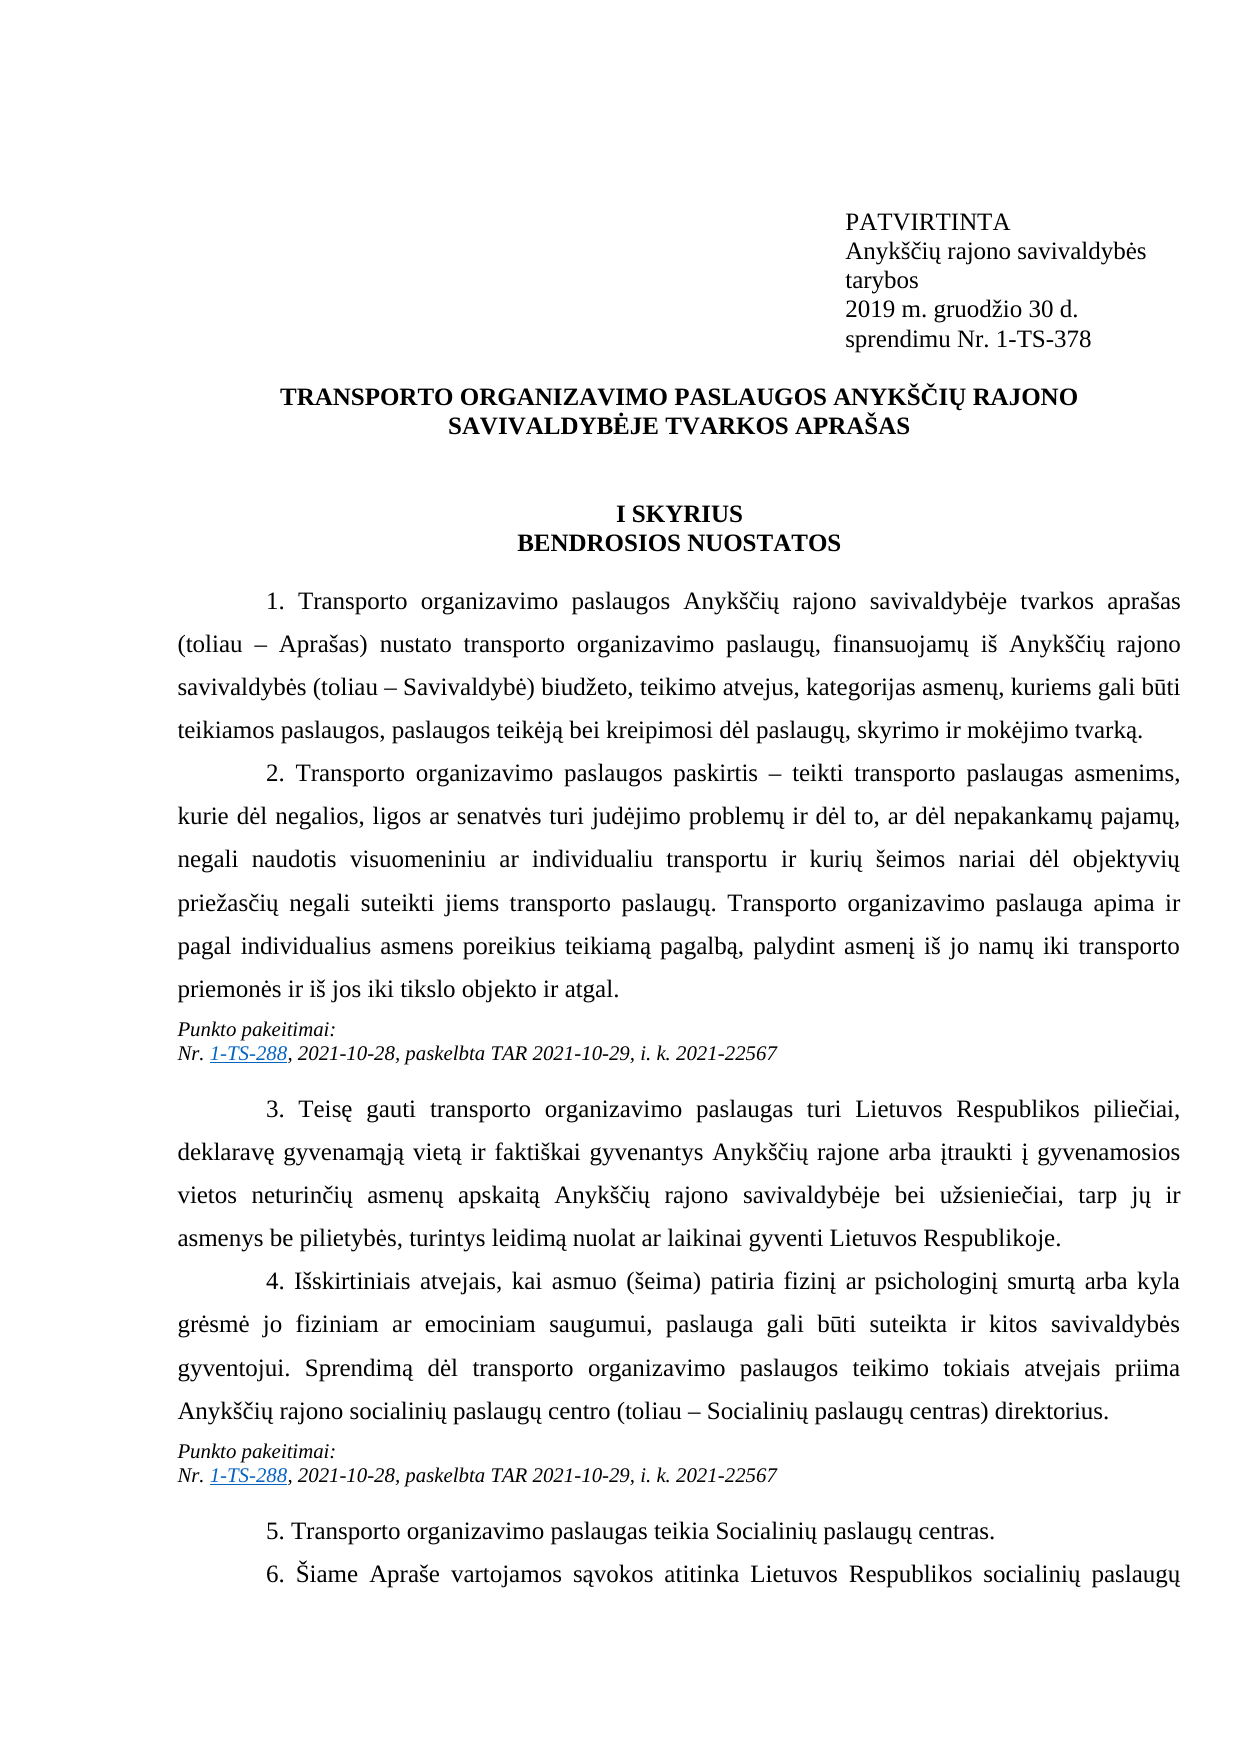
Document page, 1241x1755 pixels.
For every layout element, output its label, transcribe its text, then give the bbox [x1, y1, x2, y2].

text 5. Transporto organizavimo paslaugas teikia Socialinių paslaugų centras. [177, 1516, 1181, 1544]
text Nr. 1-TS-288, 2021-10-28, paskelbta TAR 2021-10-29, i. k. 2021-22567 [177, 1041, 1181, 1065]
text Punkto pakeitimai: [177, 1439, 1181, 1463]
text 2019 m. gruodžio 30 d. sprendimu Nr. 1-TS-378 [845, 294, 1181, 352]
text PATVIRTINTA [845, 207, 1181, 236]
text 6. Šiame Apraše vartojamos sąvokos atitinka Lietuvos Respublikos socialinių paslaugų [177, 1559, 1181, 1588]
text I SKYRIUS [177, 498, 1181, 527]
text 4. Išskirtiniais atvejais, kai asmuo (šeima) patiria fizinį ar psichologinį smurtą arba kyla grėsmė jo fiziniam ar emociniam saugumui, paslauga gali būti suteikta ir kitos savivaldybės gyventojui. Sprendimą dėl transporto organizavimo paslaugos teikimo tokiais atvejais priima Anykščių rajono socialinių paslaugų centro (toliau – Socialinių paslaugų centras) direktorius. [177, 1266, 1181, 1424]
text Punkto pakeitimai: [177, 1017, 1181, 1041]
text 2. Transporto organizavimo paslaugos paskirtis – teikti transporto paslaugas asmenims, kurie dėl negalios, ligos ar senatvės turi judėjimo problemų ir dėl to, ar dėl nepakankamų pajamų, negali naudotis visuomeniniu ar individualiu transportu ir kurių šeimos nariai dėl objektyvių priežasčių negali suteikti jiems transporto paslaugų. Transporto organizavimo paslauga apima ir pagal individualius asmens poreikius teikiamą pagalbą, palydint asmenį iš jo namų iki transporto priemonės ir iš jos iki tikslo objekto ir atgal. [177, 758, 1181, 1003]
text BENDROSIOS NUOSTATOS [177, 527, 1181, 557]
text Anykščių rajono savivaldybės tarybos [845, 236, 1181, 294]
text 3. Teisę gauti transporto organizavimo paslaugas turi Lietuvos Respublikos piliečiai, deklaravę gyvenamąją vietą ir faktiškai gyvenantys Anykščių rajone arba įtraukti į gyvenamosios vietos neturinčių asmenų apskaitą Anykščių rajono savivaldybėje bei užsieniečiai, tarp jų ir asmenys be pilietybės, turintys leidimą nuolat ar laikinai gyventi Lietuvos Respublikoje. [177, 1094, 1181, 1252]
text Nr. 1-TS-288, 2021-10-28, paskelbta TAR 2021-10-29, i. k. 2021-22567 [177, 1463, 1181, 1487]
text 1. Transporto organizavimo paslaugos Anykščių rajono savivaldybėje tvarkos aprašas (toliau – Aprašas) nustato transporto organizavimo paslaugų, finansuojamų iš Anykščių rajono savivaldybės (toliau – Savivaldybė) biudžeto, teikimo atvejus, kategorijas asmenų, kuriems gali būti teikiamos paslaugos, paslaugos teikėją bei kreipimosi dėl paslaugų, skyrimo ir mokėjimo tvarką. [177, 586, 1181, 744]
text TRANSPORTO ORGANIZAVIMO PASLAUGOS ANYKŠČIŲ RAJONO SAVIVALDYBĖJE TVARKOS APRAŠAS [177, 382, 1181, 440]
